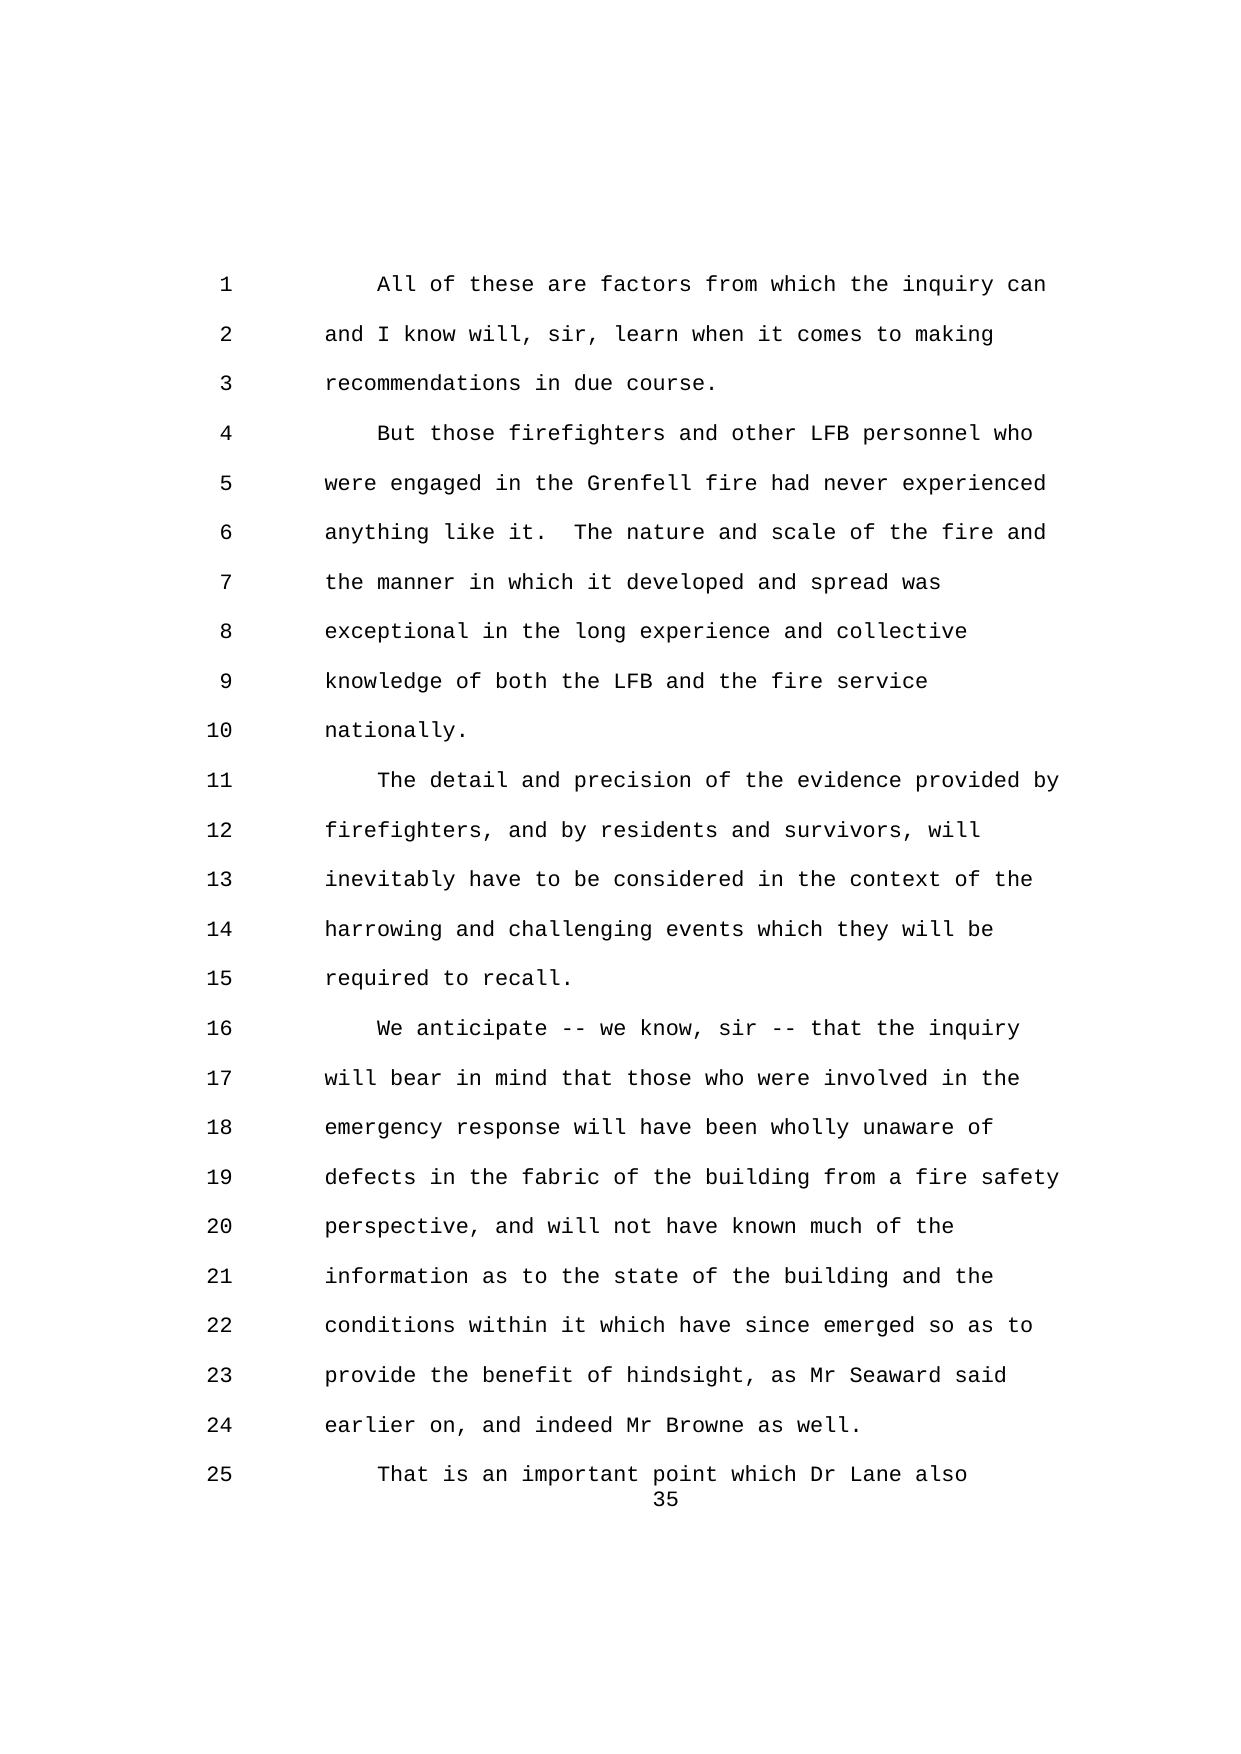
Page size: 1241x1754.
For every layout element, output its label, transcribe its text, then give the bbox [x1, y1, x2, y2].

text 4 But those firefighters and other LFB personnel who [75, 422, 1165, 447]
text 11 The detail and precision of the evidence provided by [75, 769, 1165, 794]
text 22 conditions within it which have since emerged so as to [75, 1314, 1165, 1339]
text 23 provide the benefit of hindsight, as Mr Seaward said [75, 1364, 1165, 1389]
text 5 were engaged in the Grenfell fire had never experienced [75, 472, 1165, 496]
text 21 information as to the state of the building and the [75, 1265, 1165, 1290]
text 10 nationally. [75, 719, 1165, 744]
text 17 will bear in mind that those who were involved in the [75, 1067, 1165, 1091]
text 2 and I know will, sir, learn when it comes to making [75, 323, 1165, 348]
text 35 [75, 1488, 1165, 1513]
text 16 We anticipate -- we know, sir -- that the inquiry [75, 1017, 1165, 1042]
text 18 emergency response will have been wholly unaware of [75, 1116, 1165, 1141]
text 15 required to recall. [75, 967, 1165, 992]
text 1 All of these are factors from which the inquiry can [75, 273, 1165, 298]
text 19 defects in the fabric of the building from a fire safety [75, 1166, 1165, 1191]
text 8 exceptional in the long experience and collective [75, 620, 1165, 645]
text 25 That is an important point which Dr Lane also [75, 1463, 1165, 1488]
text 3 recommendations in due course. [75, 372, 1165, 397]
text 20 perspective, and will not have known much of the [75, 1215, 1165, 1240]
text 9 knowledge of both the LFB and the fire service [75, 670, 1165, 695]
text 13 inevitably have to be considered in the context of the [75, 868, 1165, 893]
text 14 harrowing and challenging events which they will be [75, 918, 1165, 943]
text 12 firefighters, and by residents and survivors, will [75, 819, 1165, 843]
text 6 anything like it. The nature and scale of the fire and [75, 521, 1165, 546]
text 7 the manner in which it developed and spread was [75, 571, 1165, 596]
text 24 earlier on, and indeed Mr Browne as well. [75, 1414, 1165, 1438]
